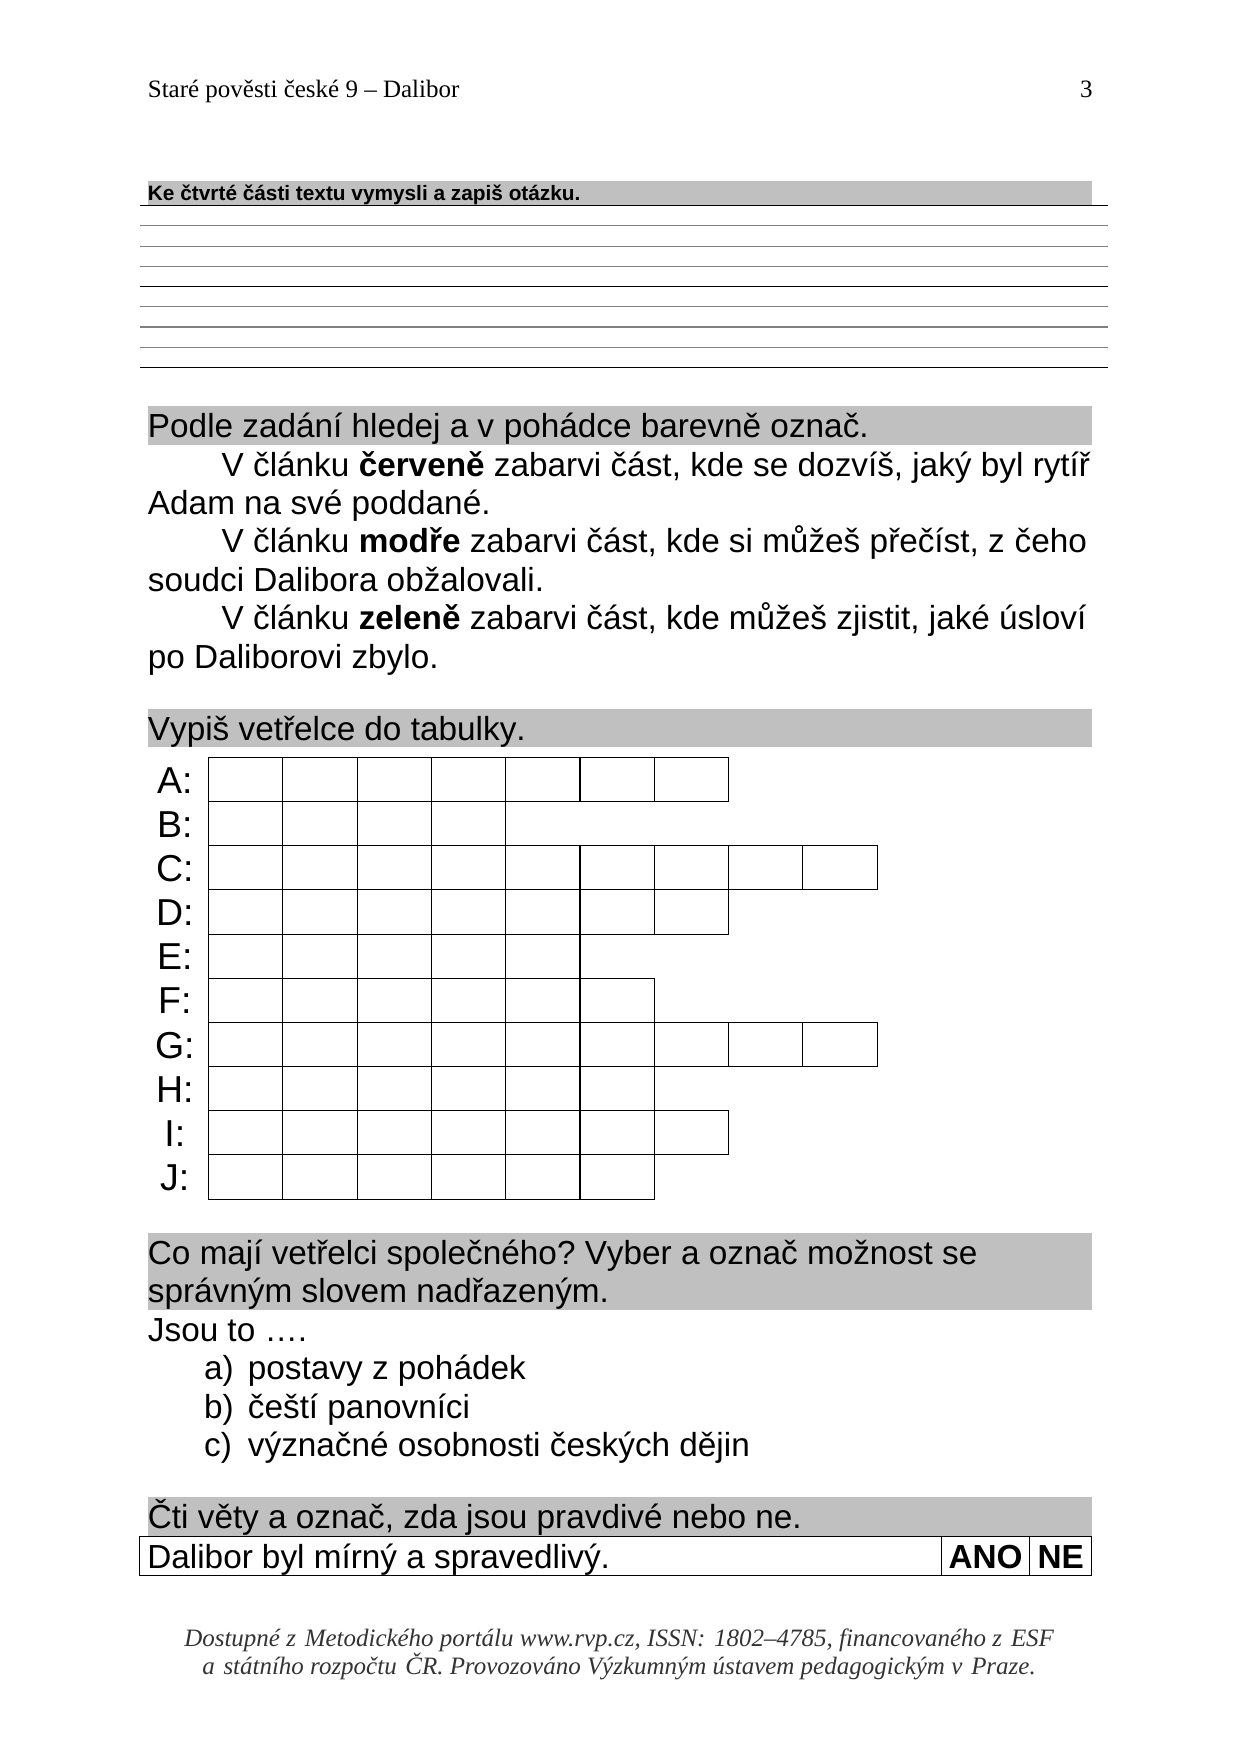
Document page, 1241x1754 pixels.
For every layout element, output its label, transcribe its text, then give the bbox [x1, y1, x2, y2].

table_cell [729, 801, 803, 845]
table_cell [729, 934, 803, 978]
table_header ANO [942, 1537, 1029, 1575]
table_cell [358, 802, 431, 845]
text V článku modře zabarvi část, kde si můžeš přečíst, z čeho soudci Dalibora obžalovali. [148, 522, 1092, 598]
table_cell [878, 1022, 951, 1066]
table_cell B: [140, 801, 208, 845]
table_cell [283, 1067, 357, 1110]
table_header [358, 758, 431, 801]
table_cell [140, 226, 1107, 246]
table_header [432, 758, 505, 801]
text Ke čtvrté části textu vymysli a zapiš otázku. [148, 181, 1092, 205]
table_header [209, 758, 282, 801]
table_header [506, 758, 579, 801]
table_cell [654, 935, 728, 978]
table_header [140, 206, 1107, 225]
table_cell [655, 890, 728, 933]
table_cell [1026, 801, 1100, 845]
table_cell [358, 1023, 431, 1066]
table_cell [1026, 1066, 1100, 1110]
table_cell [729, 890, 803, 933]
table_cell [951, 1022, 1026, 1066]
table_cell [655, 978, 728, 1022]
table_cell [140, 307, 1107, 326]
table_cell [140, 328, 1107, 347]
table_cell [1026, 1022, 1100, 1066]
table_cell [1026, 934, 1100, 978]
text Vypiš vetřelce do tabulky. [148, 709, 1092, 747]
table_cell [283, 1023, 357, 1066]
table_cell [729, 978, 803, 1022]
table_cell [803, 1110, 877, 1154]
table_cell [283, 1155, 357, 1198]
table_header Dalibor byl mírný a spravedlivý. [140, 1537, 941, 1575]
table_cell [283, 1111, 357, 1154]
table_cell [209, 1155, 282, 1198]
table_cell [877, 801, 951, 845]
table_cell [1026, 1154, 1100, 1198]
table_cell [878, 845, 951, 889]
table_cell [506, 846, 579, 889]
table_cell [283, 890, 357, 933]
table_cell [1026, 978, 1100, 1022]
table_cell [209, 1111, 282, 1154]
table_header [283, 758, 357, 801]
table_header [655, 758, 728, 801]
table_cell [432, 979, 505, 1022]
table_cell [506, 1155, 579, 1198]
table_cell [140, 287, 1107, 306]
table_header [1026, 757, 1100, 801]
table_cell [358, 1155, 431, 1198]
table_cell [506, 890, 579, 933]
table_cell [432, 935, 505, 978]
table_cell [803, 1023, 877, 1066]
table_cell [506, 935, 579, 978]
table_cell [1026, 889, 1100, 933]
table_cell [655, 1023, 728, 1066]
table_cell H: [140, 1066, 208, 1110]
table_cell [283, 935, 357, 978]
table_cell C: [140, 845, 208, 889]
text Podle zadání hledej a v pohádce barevně označ. [148, 406, 1092, 445]
table_cell [581, 979, 654, 1022]
table_cell [432, 846, 505, 889]
table_cell [432, 890, 505, 933]
table_cell [803, 934, 877, 978]
table_cell J: [140, 1154, 208, 1198]
table_cell [432, 1023, 505, 1066]
table_cell [951, 978, 1026, 1022]
table_cell [358, 935, 431, 978]
table_cell [877, 1110, 951, 1154]
table_cell D: [140, 889, 208, 933]
table_cell [358, 1067, 431, 1110]
table_cell [581, 935, 654, 978]
table_cell F: [140, 978, 208, 1022]
table_cell [581, 890, 654, 933]
table_cell [951, 1154, 1026, 1198]
list postavy z pohádek [204, 1348, 1092, 1387]
table_cell [506, 979, 579, 1022]
table_cell [803, 846, 877, 889]
table_header [729, 757, 803, 801]
table_cell [209, 935, 282, 978]
table_cell [803, 1067, 877, 1110]
table_cell [581, 1111, 654, 1154]
table_cell [358, 846, 431, 889]
table_header [877, 757, 951, 801]
text Čti věty a označ, zda jsou pravdivé nebo ne. [148, 1497, 1092, 1536]
table_cell [729, 1023, 802, 1066]
table_cell [654, 802, 728, 845]
table_cell [655, 846, 728, 889]
table_cell [358, 979, 431, 1022]
table_cell [803, 890, 877, 933]
table_cell [358, 1111, 431, 1154]
table_cell [209, 846, 282, 889]
table_cell [506, 1111, 579, 1154]
table_cell G: [140, 1022, 208, 1066]
table_cell [209, 890, 282, 933]
table_cell [140, 247, 1107, 266]
table_cell [655, 1067, 728, 1110]
table_cell [951, 845, 1026, 889]
table_cell [1026, 1110, 1100, 1154]
table_cell [432, 1155, 505, 1198]
text V článku červeně zabarvi část, kde se dozvíš, jaký byl rytíř Adam na své poddané. [148, 445, 1092, 522]
table_cell [877, 1066, 951, 1110]
table_cell [655, 1111, 728, 1154]
list význačné osobnosti českých dějin [204, 1425, 1092, 1464]
table_cell [581, 1023, 654, 1066]
list čeští panovníci [204, 1387, 1092, 1425]
table_cell [506, 1067, 579, 1110]
table_cell [803, 801, 877, 845]
table_cell [729, 1154, 803, 1198]
table_header [951, 757, 1026, 801]
text Co mají vetřelci společného? Vyber a označ možnost se správným slovem nadřazeným. [148, 1233, 1092, 1310]
table_cell [209, 979, 282, 1022]
table_cell [1026, 845, 1100, 889]
table_cell [283, 979, 357, 1022]
table_cell [283, 802, 357, 845]
table_cell [432, 1067, 505, 1110]
table_cell [140, 348, 1107, 367]
table_cell [432, 802, 505, 845]
table_cell [951, 1110, 1026, 1154]
table_cell [209, 1067, 282, 1110]
table_cell [877, 978, 951, 1022]
table_cell [283, 846, 357, 889]
table_cell [209, 1023, 282, 1066]
table_cell [581, 1155, 654, 1198]
table_cell [803, 1154, 877, 1198]
table_cell [951, 1066, 1026, 1110]
table_cell [877, 934, 951, 978]
text V článku zeleně zabarvi část, kde můžeš zjistit, jaké úsloví po Daliborovi zbylo. [148, 598, 1092, 675]
table_header [581, 758, 654, 801]
table_cell [951, 801, 1026, 845]
table_cell [729, 1110, 803, 1154]
table_cell [729, 846, 802, 889]
table_cell [581, 846, 654, 889]
table_cell [140, 267, 1107, 286]
table_cell I: [140, 1110, 208, 1154]
table_cell [581, 1067, 654, 1110]
table_header A: [140, 757, 208, 801]
table_cell [358, 890, 431, 933]
table_cell [729, 1067, 803, 1110]
table_header NE [1030, 1537, 1091, 1575]
table_cell [209, 802, 282, 845]
table_cell E: [140, 934, 208, 978]
table_cell [580, 802, 654, 845]
table_cell [877, 889, 951, 933]
table_cell [803, 978, 877, 1022]
table_cell [432, 1111, 505, 1154]
table_cell [877, 1154, 951, 1198]
table_cell [655, 1155, 728, 1198]
table_cell [506, 1023, 579, 1066]
table_cell [951, 934, 1026, 978]
table_cell [951, 889, 1026, 933]
table_header [803, 757, 877, 801]
table_cell [506, 802, 580, 845]
text Jsou to …. [148, 1310, 1092, 1348]
